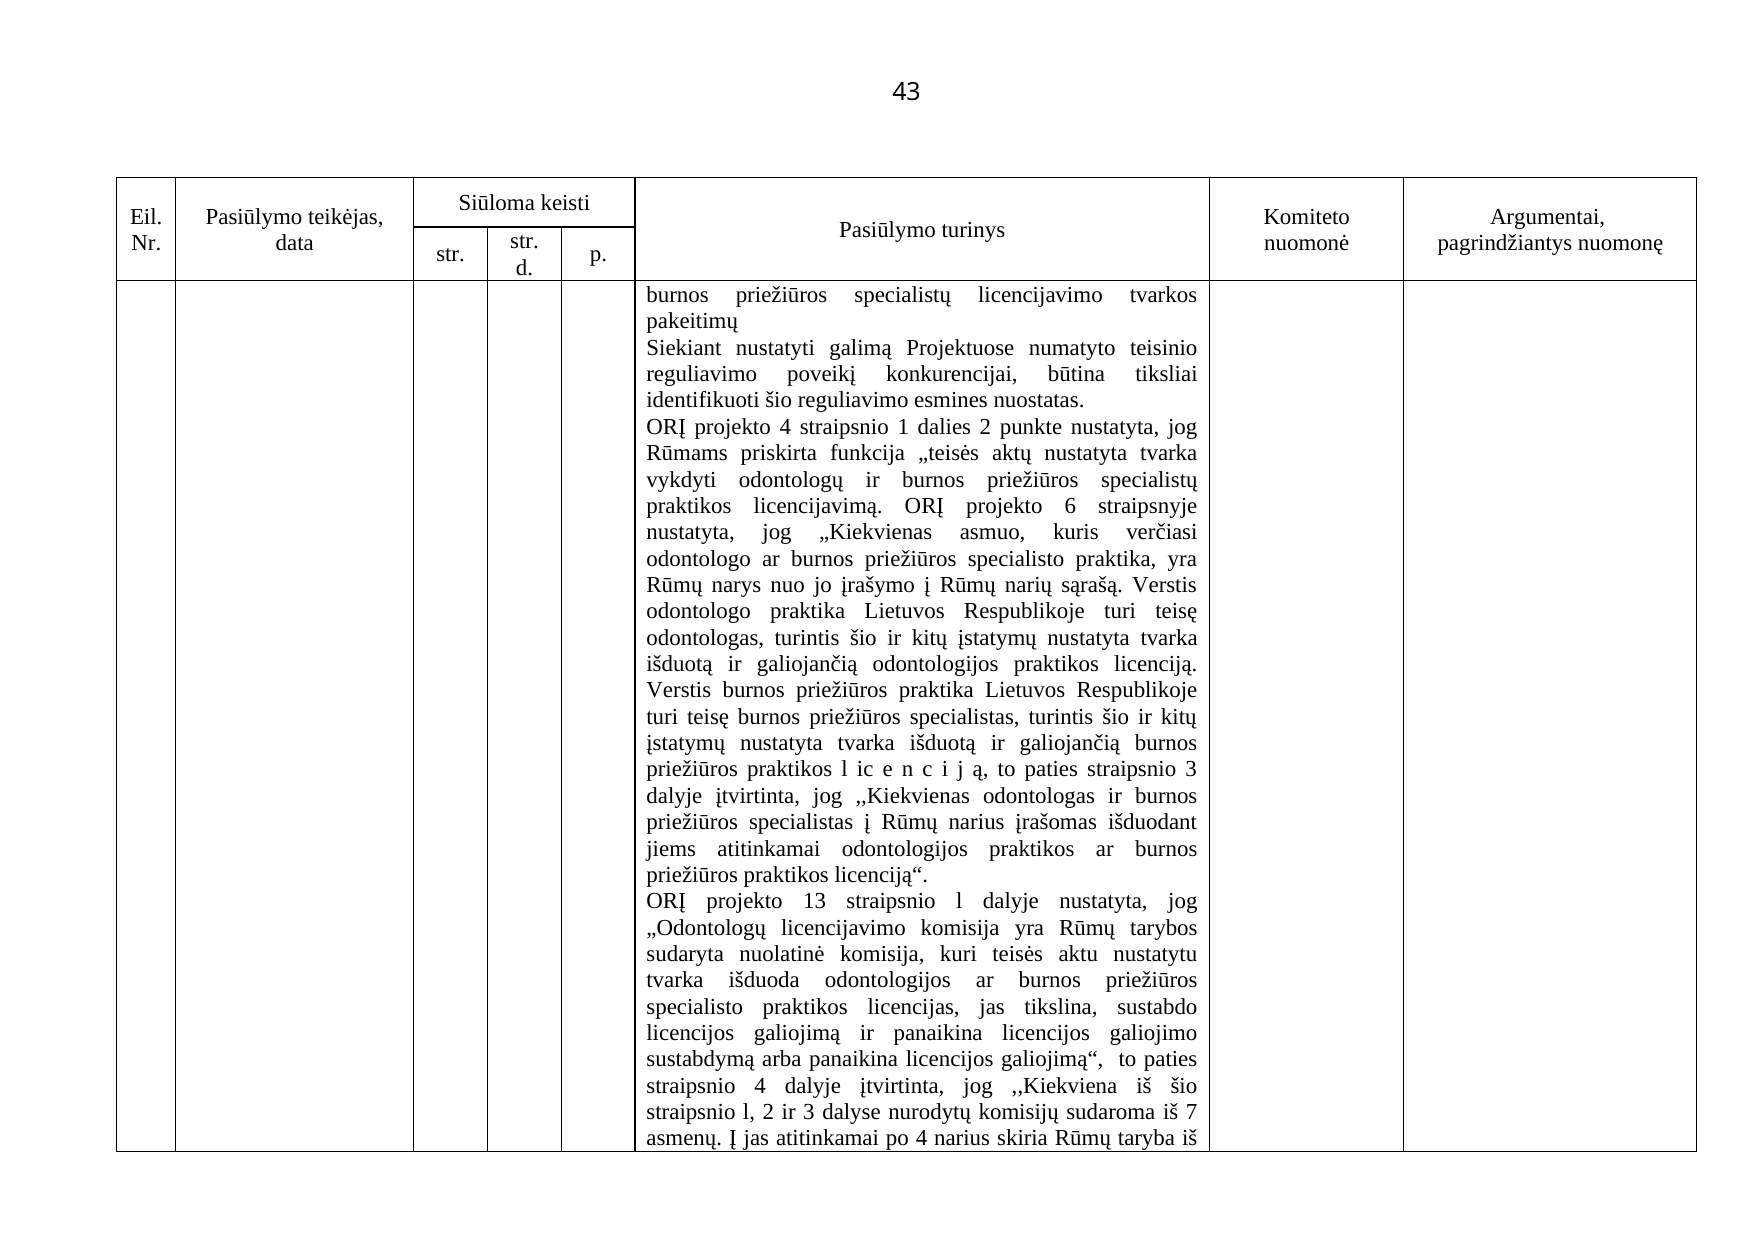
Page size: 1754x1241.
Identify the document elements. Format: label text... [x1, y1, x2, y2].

table_cell [176, 281, 413, 1151]
table_header Siūloma keisti [414, 178, 634, 226]
table_cell [562, 281, 634, 1151]
table_cell [1210, 281, 1403, 1151]
table_cell p. [562, 228, 634, 280]
table_cell [414, 281, 487, 1151]
table_header Komiteto nuomonė [1210, 178, 1403, 280]
table_cell [488, 281, 561, 1151]
table_cell burnos priežiūros specialistų licencijavimo tvarkos pakeitimų Siekiant nustatyti galimą Projektuose numatyto teisinio reguliavimo poveikį konkurencijai, būtina tiksliai identifikuoti šio reguliavimo esmines nuostatas. ORĮ projekto 4 straipsnio 1 dalies 2 punkte nustatyta, jog Rūmams priskirta funkcija „teisės aktų nustatyta tvarka vykdyti odontologų ir burnos priežiūros specialistų praktikos licencijavimą. ORĮ projekto 6 straipsnyje nustatyta, jog „Kiekvienas asmuo, kuris verčiasi odontologo ar burnos priežiūros specialisto praktika, yra Rūmų narys nuo jo įrašymo į Rūmų narių sąrašą. Verstis odontologo praktika Lietuvos Respublikoje turi teisę odontologas, turintis šio ir kitų įstatymų nustatyta tvarka išduotą ir galiojančią odontologijos praktikos licenciją. Verstis burnos priežiūros praktika Lietuvos Respublikoje turi teisę burnos priežiūros specialistas, turintis šio ir kitų įstatymų nustatyta tvarka išduotą ir galiojančią burnos priežiūros praktikos l ic e n c i j ą, to paties straipsnio 3 dalyje įtvirtinta, jog ,,Kiekvienas odontologas ir burnos priežiūros specialistas į Rūmų narius įrašomas išduodant jiems atitinkamai odontologijos praktikos ar burnos priežiūros praktikos licenciją“. ORĮ projekto 13 straipsnio l dalyje nustatyta, jog „Odontologų licencijavimo komisija yra Rūmų tarybos sudaryta nuolatinė komisija, kuri teisės aktu nustatytu tvarka išduoda odontologijos ar burnos priežiūros specialisto praktikos licencijas, jas tikslina, sustabdo licencijos galiojimą ir panaikina licencijos galiojimo sustabdymą arba panaikina licencijos galiojimą“, to paties straipsnio 4 dalyje įtvirtinta, jog ,,Kiekviena iš šio straipsnio l, 2 ir 3 dalyse nurodytų komisijų sudaroma iš 7 asmenų. Į jas atitinkamai po 4 narius skiria Rūmų taryba iš [636, 281, 1209, 1151]
table_cell str. [414, 228, 487, 280]
table_header Eil. Nr. [117, 178, 175, 280]
table_cell str. d. [488, 228, 561, 280]
table_cell [1404, 281, 1696, 1151]
table_header Argumentai, pagrindžiantys nuomonę [1404, 178, 1696, 280]
table_cell [117, 281, 175, 1151]
table_header Pasiūlymo teikėjas, data [176, 178, 413, 280]
table_header Pasiūlymo turinys [636, 178, 1209, 280]
